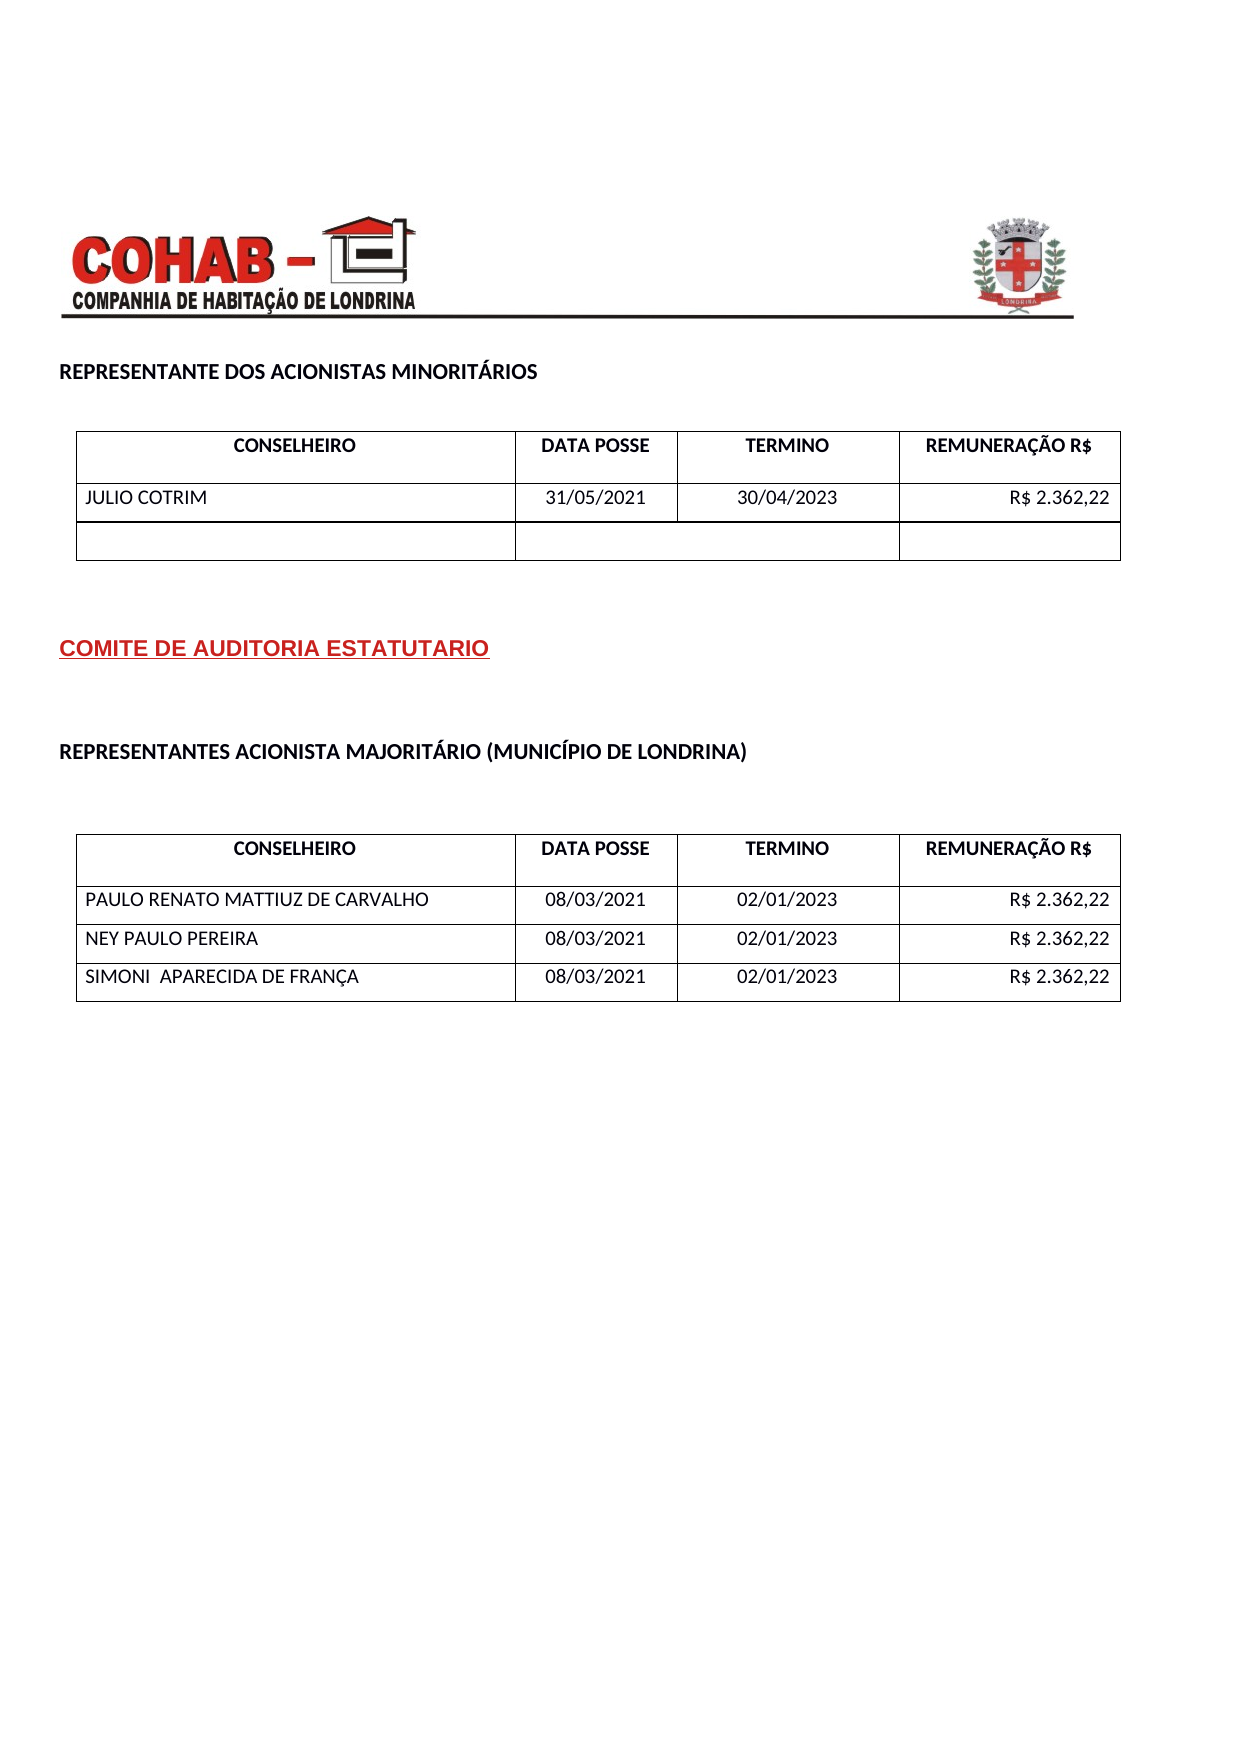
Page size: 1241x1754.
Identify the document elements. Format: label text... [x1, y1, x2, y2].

table_cell [516, 523, 899, 560]
table_cell PAULO RENATO MATTIUZ DE CARVALHO [77, 887, 515, 924]
table_cell 02/01/2023 [678, 887, 899, 924]
table_header CONSELHEIRO [77, 432, 515, 483]
picture [62, 216, 1073, 319]
text COMITE DE AUDITORIA ESTATUTARIO [59, 635, 1181, 661]
text REPRESENTANTE DOS ACIONISTAS MINORITÁRIOS [59, 357, 1181, 385]
table_cell 08/03/2021 [516, 964, 677, 1001]
table_cell 08/03/2021 [516, 925, 677, 962]
table_header DATA POSSE [516, 432, 677, 483]
table_cell 02/01/2023 [678, 925, 899, 962]
table_cell R$ 2.362,22 [900, 887, 1120, 924]
table_header TERMINO [678, 432, 899, 483]
table_header CONSELHEIRO [77, 835, 515, 886]
table_header DATA POSSE [516, 835, 677, 886]
table_header REMUNERAÇÃO R$ [900, 432, 1120, 483]
table_cell SIMONI APARECIDA DE FRANÇA [77, 964, 515, 1001]
table_cell R$ 2.362,22 [900, 925, 1120, 962]
text REPRESENTANTES ACIONISTA MAJORITÁRIO (MUNICÍPIO DE LONDRINA) [59, 737, 1181, 765]
table_cell 08/03/2021 [516, 887, 677, 924]
table_cell NEY PAULO PEREIRA [77, 925, 515, 962]
table_cell R$ 2.362,22 [900, 964, 1120, 1001]
table_cell [77, 523, 515, 560]
table_cell [900, 523, 1120, 560]
table_cell 30/04/2023 [678, 484, 899, 521]
table_cell 31/05/2021 [516, 484, 677, 521]
table_header TERMINO [678, 835, 899, 886]
table_header REMUNERAÇÃO R$ [900, 835, 1120, 886]
table_cell R$ 2.362,22 [900, 484, 1120, 521]
table_cell 02/01/2023 [678, 964, 899, 1001]
table_cell JULIO COTRIM [77, 484, 515, 521]
